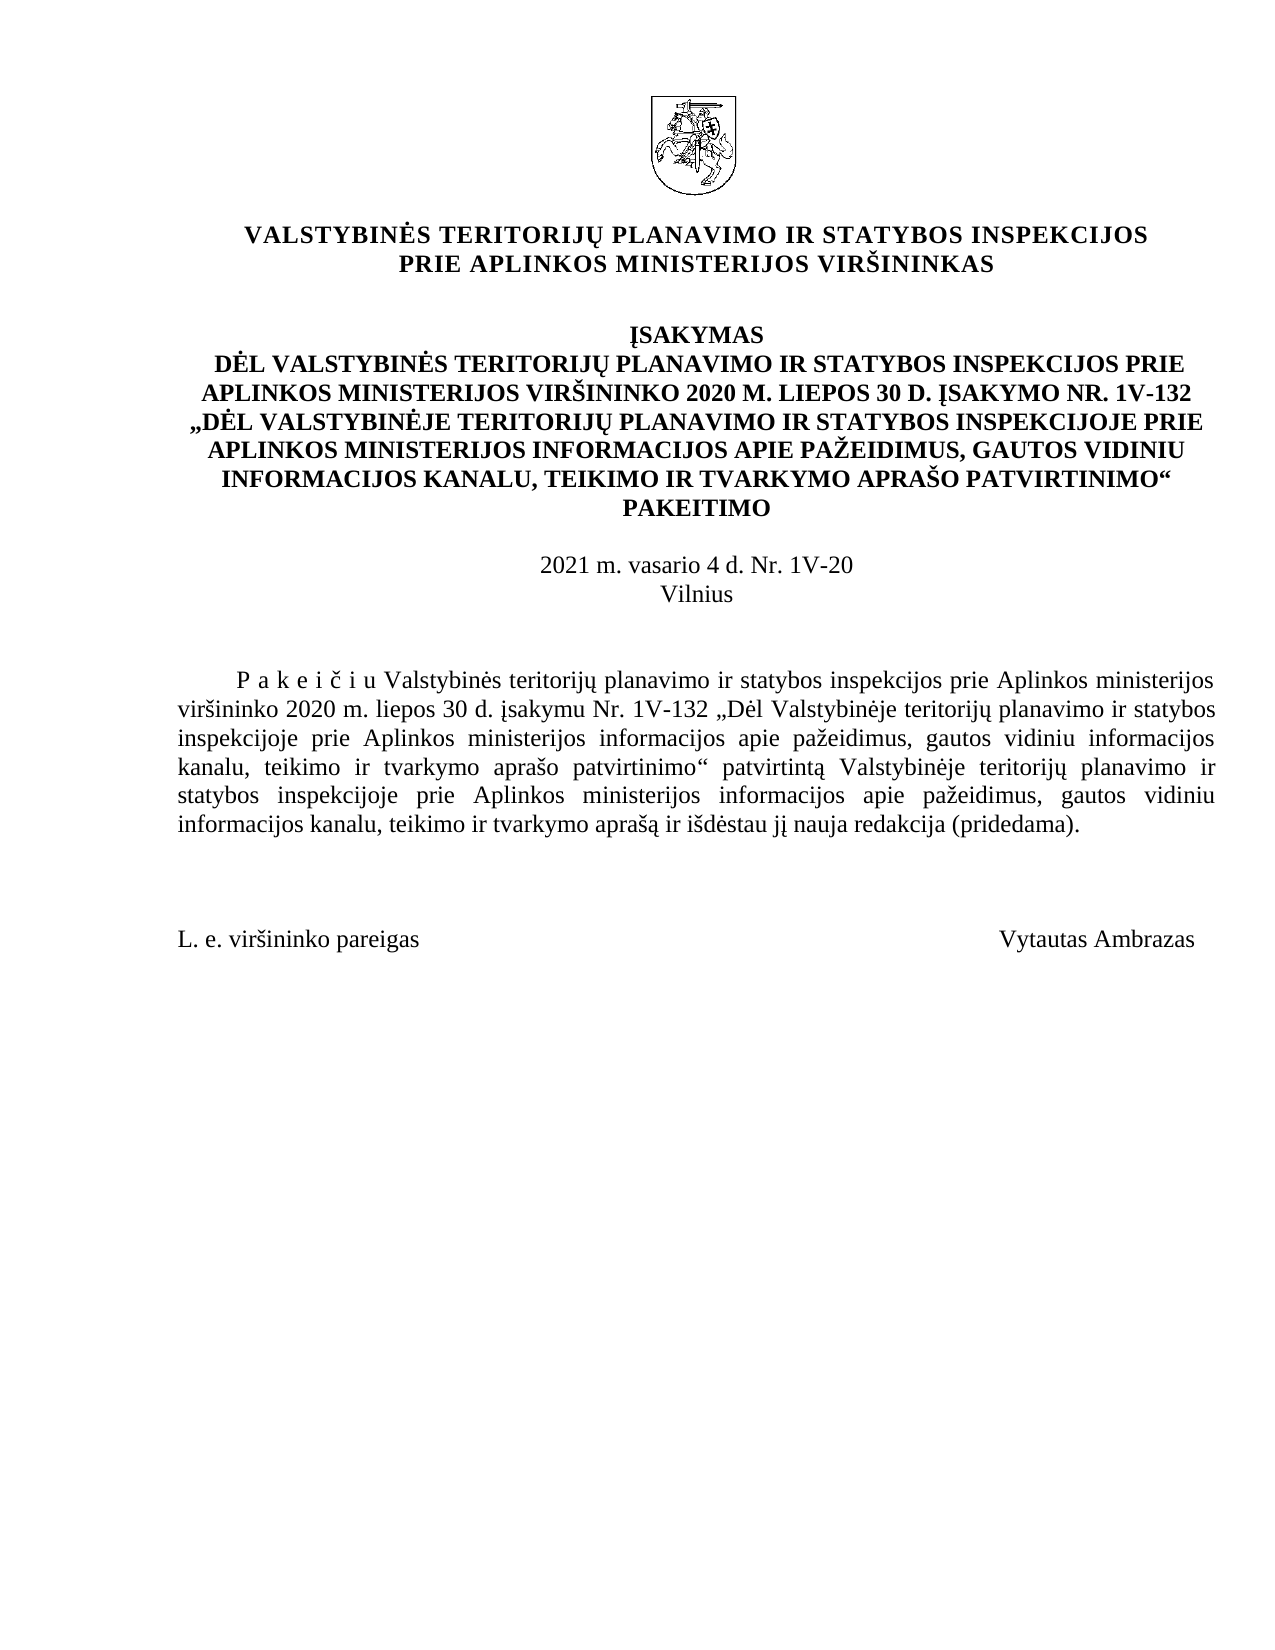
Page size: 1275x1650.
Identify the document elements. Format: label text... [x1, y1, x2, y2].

text P a k e i č i u Valstybinės teritorijų planavimo ir statybos inspekcijos prie Aplinkos ministerijos viršininko 2020 m. liepos 30 d. įsakymu Nr. 1V-132 „Dėl Valstybinėje teritorijų planavimo ir statybos inspekcijoje prie Aplinkos ministerijos informacijos apie pažeidimus, gautos vidiniu informacijos kanalu, teikimo ir tvarkymo aprašo patvirtinimo“ patvirtintą Valstybinėje teritorijų planavimo ir statybos inspekcijoje prie Aplinkos ministerijos informacijos apie pažeidimus, gautos vidiniu informacijos kanalu, teikimo ir tvarkymo aprašą ir išdėstau jį nauja redakcija (pridedama). [177, 666, 1216, 838]
text ĮSAKYMAS [177, 321, 1216, 349]
text Vilnius [177, 579, 1216, 608]
text prie aplinkos ministerijos viršininkas [177, 249, 1216, 277]
text 2021 m. vasario 4 d. Nr. 1V-20 [177, 551, 1216, 579]
text DĖL VALSTYBINĖS TERITORIJŲ PLANAVIMO IR STATYBOS INSPEKCIJOS PRIE APLINKOS MINISTERIJOS VIRŠININKO 2020 M. LIEPOS 30 D. ĮSAKYMO NR. 1V-132 „DĖL valstybinėje teritorijų planavimo ir statybos inspekcijoje prie aplinkos ministerijos informacijos apie pažeidimus, gautos vidiniu informacijos kanalu, teikimo ir tvarkymo aprašo patvirtinimo“ PAKEITIMO [177, 349, 1216, 522]
text valstybinės teritorijų planavimo ir statybos inspekcijos [177, 220, 1216, 249]
text L. e. viršininko pareigas Vytautas Ambrazas [177, 924, 1212, 953]
